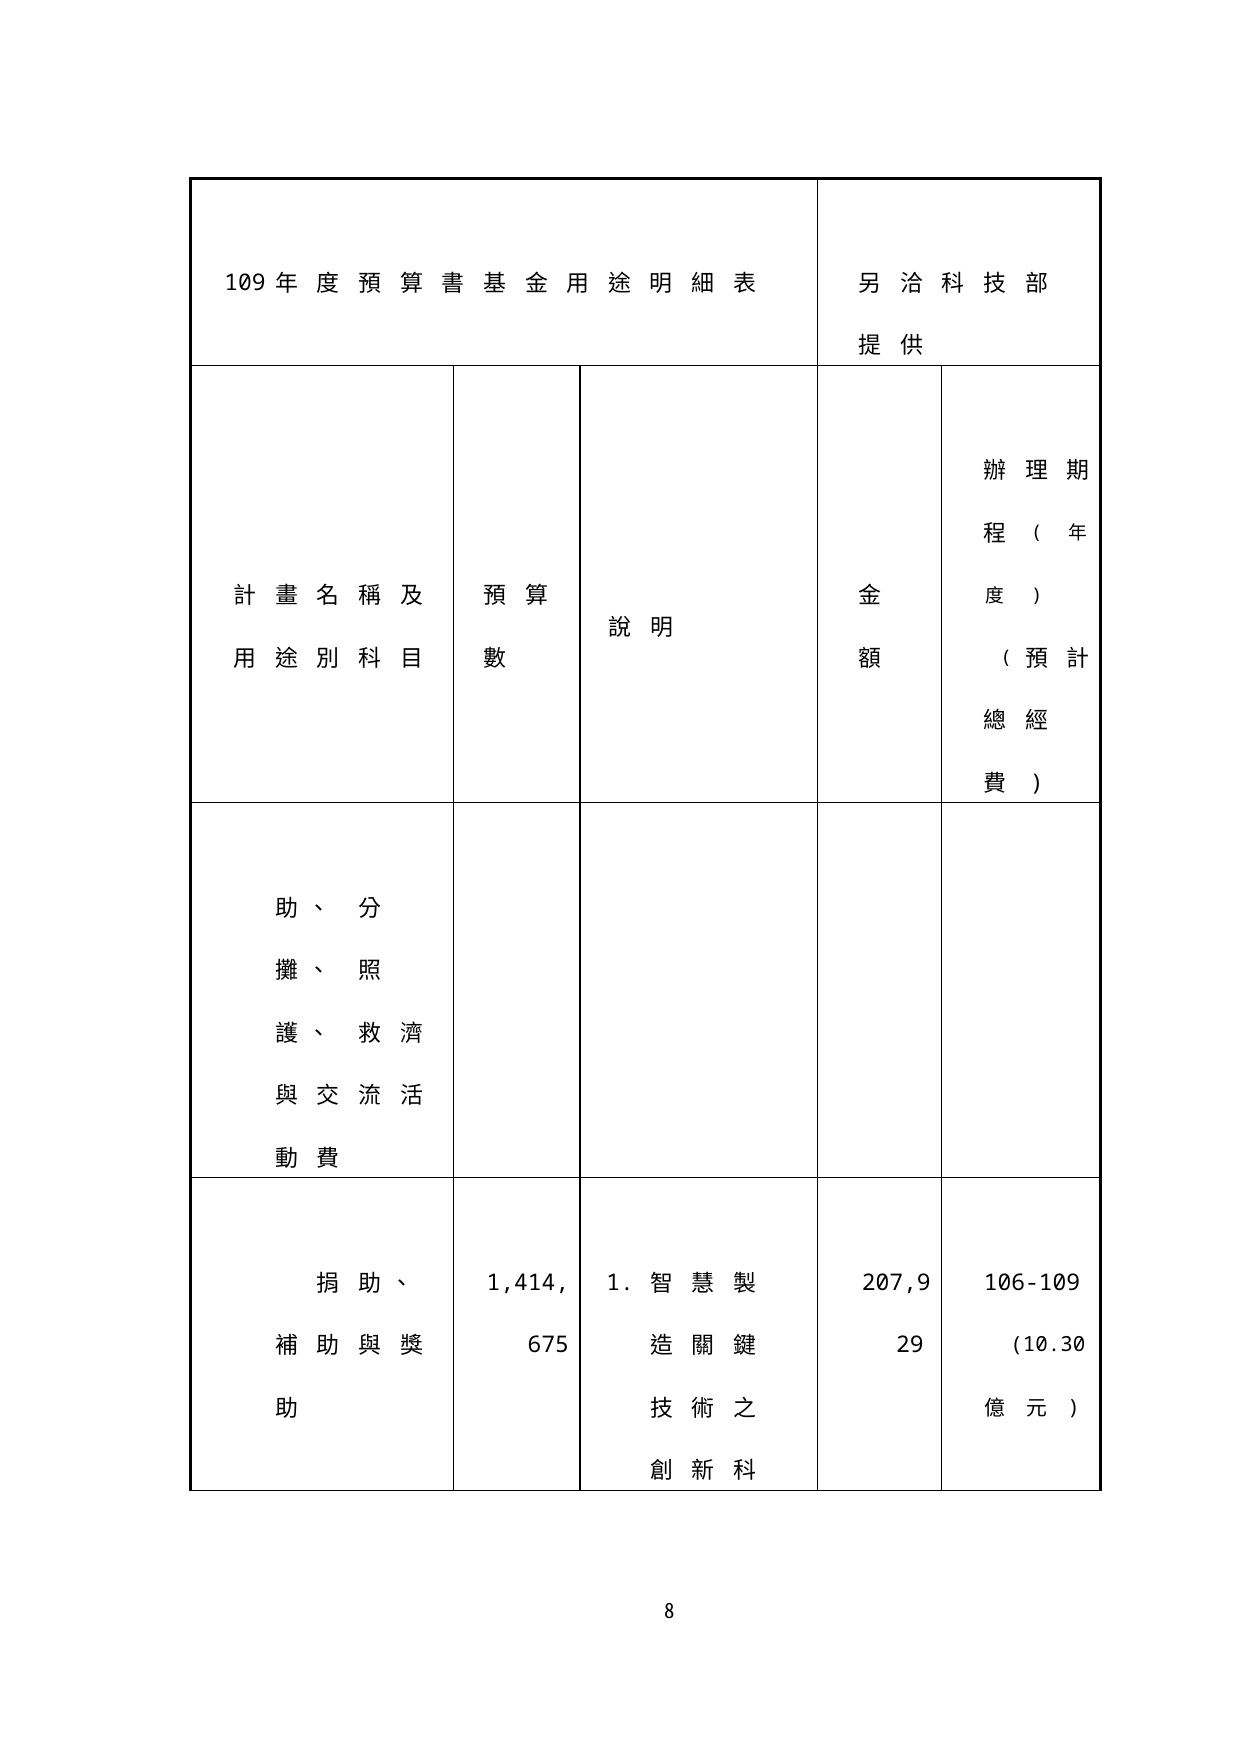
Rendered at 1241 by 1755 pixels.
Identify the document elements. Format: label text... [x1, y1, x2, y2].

table_cell 金額 [818, 366, 941, 802]
table_header 109年度預算書基金用途明細表 [192, 180, 817, 365]
table_cell [581, 803, 817, 1177]
table_cell 106-109 (10.30億元) [942, 1178, 1099, 1490]
table_cell 預算數 [454, 366, 579, 802]
table_cell 1.智慧製造關鍵技術之創新科 [581, 1178, 817, 1490]
table_cell [818, 803, 941, 1177]
table_cell 207,929 [818, 1178, 941, 1490]
table_cell 說明 [581, 366, 817, 802]
table_cell [454, 803, 579, 1177]
table_header 另洽科技部提供 [818, 180, 1099, 365]
table_cell 1,414,675 [454, 1178, 579, 1490]
table_cell 助、分攤、照護、救濟與交流活動費 [192, 803, 453, 1177]
table_cell 捐助、補助與獎助 [192, 1178, 453, 1490]
table_cell 計畫名稱及用途別科目 [192, 366, 453, 802]
table_cell [942, 803, 1099, 1177]
table_cell 辦理期程(年度) (預計總經費) [942, 366, 1099, 802]
